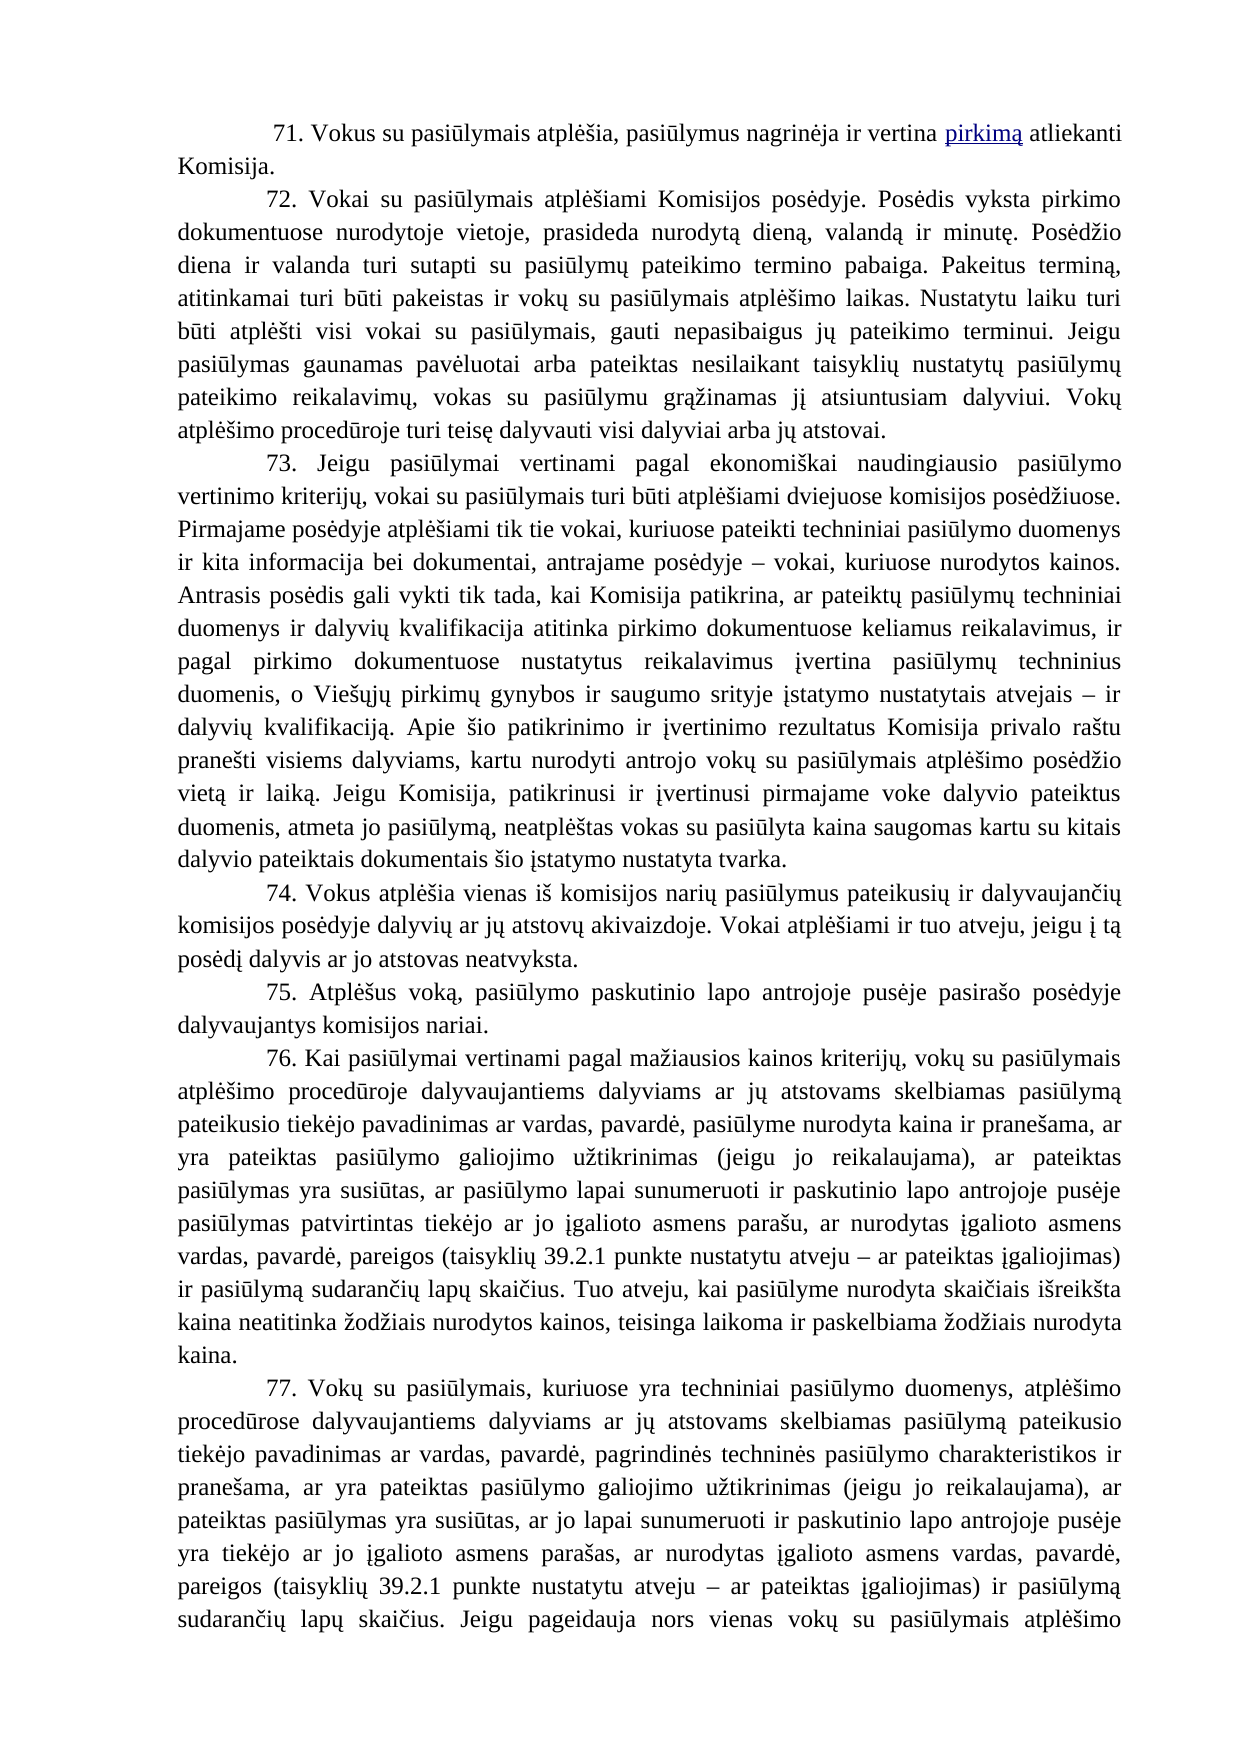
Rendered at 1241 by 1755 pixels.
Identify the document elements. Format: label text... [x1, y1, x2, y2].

text 77. Vokų su pasiūlymais, kuriuose yra techniniai pasiūlymo duomenys, atplėšimo procedūrose dalyvaujantiems dalyviams ar jų atstovams skelbiamas pasiūlymą pateikusio tiekėjo pavadinimas ar vardas, pavardė, pagrindinės techninės pasiūlymo charakteristikos ir pranešama, ar yra pateiktas pasiūlymo galiojimo užtikrinimas (jeigu jo reikalaujama), ar pateiktas pasiūlymas yra susiūtas, ar jo lapai sunumeruoti ir paskutinio lapo antrojoje pusėje yra tiekėjo ar jo įgalioto asmens parašas, ar nurodytas įgalioto asmens vardas, pavardė, pareigos (taisyklių 39.2.1 punkte nustatytu atveju – ar pateiktas įgaliojimas) ir pasiūlymą sudarančių lapų skaičius. Jeigu pageidauja nors vienas vokų su pasiūlymais atplėšimo [177, 1373, 1122, 1633]
text 76. Kai pasiūlymai vertinami pagal mažiausios kainos kriterijų, vokų su pasiūlymais atplėšimo procedūroje dalyvaujantiems dalyviams ar jų atstovams skelbiamas pasiūlymą pateikusio tiekėjo pavadinimas ar vardas, pavardė, pasiūlyme nurodyta kaina ir pranešama, ar yra pateiktas pasiūlymo galiojimo užtikrinimas (jeigu jo reikalaujama), ar pateiktas pasiūlymas yra susiūtas, ar pasiūlymo lapai sunumeruoti ir paskutinio lapo antrojoje pusėje pasiūlymas patvirtintas tiekėjo ar jo įgalioto asmens parašu, ar nurodytas įgalioto asmens vardas, pavardė, pareigos (taisyklių 39.2.1 punkte nustatytu atveju – ar pateiktas įgaliojimas) ir pasiūlymą sudarančių lapų skaičius. Tuo atveju, kai pasiūlyme nurodyta skaičiais išreikšta kaina neatitinka žodžiais nurodytos kainos, teisinga laikoma ir paskelbiama žodžiais nurodyta kaina. [177, 1043, 1122, 1369]
text 74. Vokus atplėšia vienas iš komisijos narių pasiūlymus pateikusių ir dalyvaujančių komisijos posėdyje dalyvių ar jų atstovų akivaizdoje. Vokai atplėšiami ir tuo atveju, jeigu į tą posėdį dalyvis ar jo atstovas neatvyksta. [177, 878, 1122, 972]
text 72. Vokai su pasiūlymais atplėšiami Komisijos posėdyje. Posėdis vyksta pirkimo dokumentuose nurodytoje vietoje, prasideda nurodytą dieną, valandą ir minutę. Posėdžio diena ir valanda turi sutapti su pasiūlymų pateikimo termino pabaiga. Pakeitus terminą, atitinkamai turi būti pakeistas ir vokų su pasiūlymais atplėšimo laikas. Nustatytu laiku turi būti atplėšti visi vokai su pasiūlymais, gauti nepasibaigus jų pateikimo terminui. Jeigu pasiūlymas gaunamas pavėluotai arba pateiktas nesilaikant taisyklių nustatytų pasiūlymų pateikimo reikalavimų, vokas su pasiūlymu grąžinamas jį atsiuntusiam dalyviui. Vokų atplėšimo procedūroje turi teisę dalyvauti visi dalyviai arba jų atstovai. [177, 184, 1122, 444]
text 75. Atplėšus voką, pasiūlymo paskutinio lapo antrojoje pusėje pasirašo posėdyje dalyvaujantys komisijos nariai. [177, 977, 1122, 1038]
text 73. Jeigu pasiūlymai vertinami pagal ekonomiškai naudingiausio pasiūlymo vertinimo kriterijų, vokai su pasiūlymais turi būti atplėšiami dviejuose komisijos posėdžiuose. Pirmajame posėdyje atplėšiami tik tie vokai, kuriuose pateikti techniniai pasiūlymo duomenys ir kita informacija bei dokumentai, antrajame posėdyje – vokai, kuriuose nurodytos kainos. Antrasis posėdis gali vykti tik tada, kai Komisija patikrina, ar pateiktų pasiūlymų techniniai duomenys ir dalyvių kvalifikacija atitinka pirkimo dokumentuose keliamus reikalavimus, ir pagal pirkimo dokumentuose nustatytus reikalavimus įvertina pasiūlymų techninius duomenis, o Viešųjų pirkimų gynybos ir saugumo srityje įstatymo nustatytais atvejais – ir dalyvių kvalifikaciją. Apie šio patikrinimo ir įvertinimo rezultatus Komisija privalo raštu pranešti visiems dalyviams, kartu nurodyti antrojo vokų su pasiūlymais atplėšimo posėdžio vietą ir laiką. Jeigu Komisija, patikrinusi ir įvertinusi pirmajame voke dalyvio pateiktus duomenis, atmeta jo pasiūlymą, neatplėštas vokas su pasiūlyta kaina saugomas kartu su kitais dalyvio pateiktais dokumentais šio įstatymo nustatyta tvarka. [177, 448, 1122, 873]
text 71. Vokus su pasiūlymais atplėšia, pasiūlymus nagrinėja ir vertina pirkimą atliekanti Komisija. [177, 118, 1122, 180]
